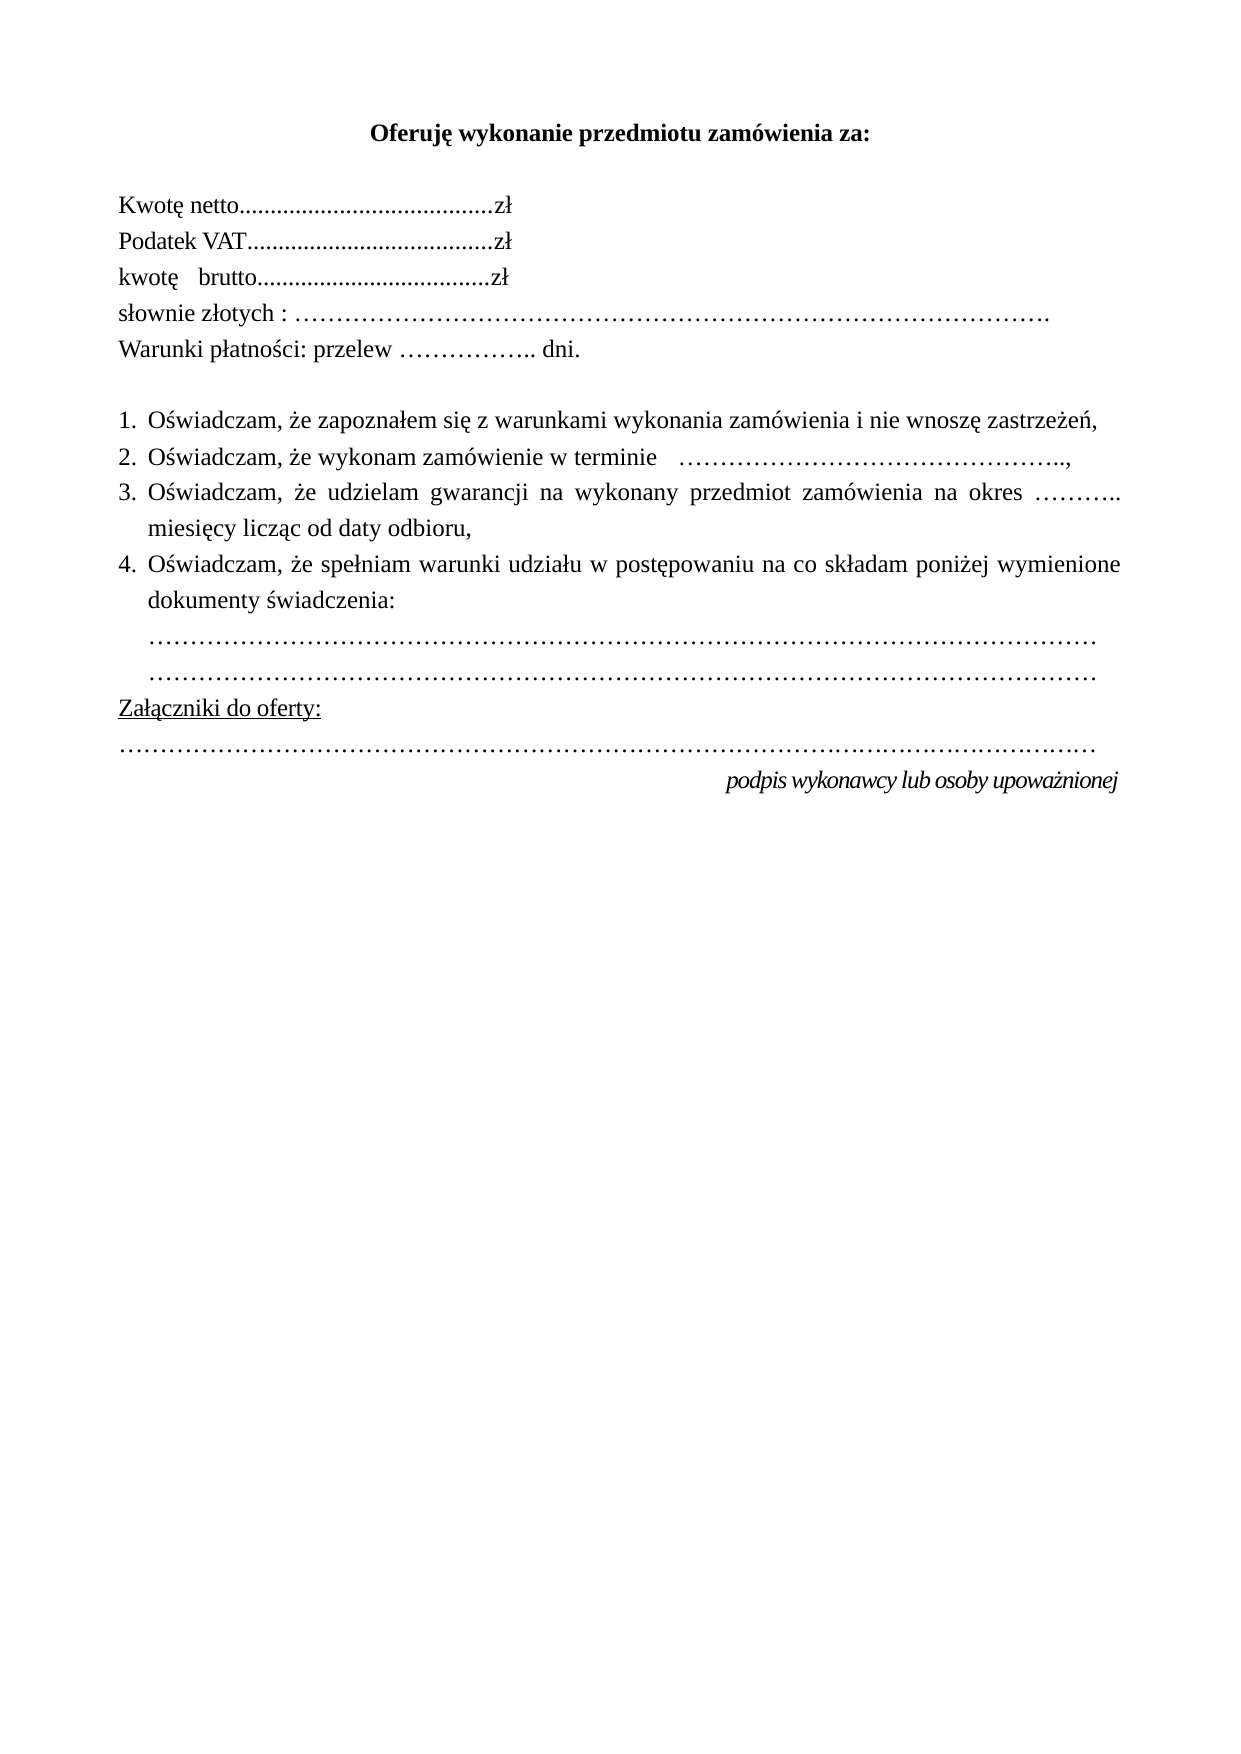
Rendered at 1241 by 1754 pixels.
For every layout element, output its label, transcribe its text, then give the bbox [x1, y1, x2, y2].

text Podatek VAT zł [118, 226, 1122, 255]
text ………………………………………………………………………………………………………… [118, 729, 1224, 758]
text Załączniki do oferty: [118, 693, 1224, 722]
text Warunki płatności: przelew …………….. dni. [118, 334, 1122, 362]
text Oferuję wykonanie przedmiotu zamówienia za: [118, 118, 1122, 147]
list Oświadczam, że wykonam zamówienie w terminie ……………………………………….., [118, 442, 1122, 470]
list Oświadczam, że spełniam warunki udziału w postępowaniu na co składam poniżej wymienione dokumenty świadczenia: [118, 549, 1122, 614]
list Oświadczam, że udzielam gwarancji na wykonany przedmiot zamówienia na okres ……….. miesięcy licząc od daty odbioru, [118, 477, 1122, 542]
text Kwotę netto. zł [118, 190, 1122, 219]
list Oświadczam, że zapoznałem się z warunkami wykonania zamówienia i nie wnoszę zastrzeżeń, [118, 406, 1122, 434]
text ………………………………………………………………………………………………………………………………………………………………………………………………………… [148, 621, 1122, 686]
text podpis wykonawcy lub osoby upoważnionej [413, 765, 1122, 794]
text kwotę brutto zł [118, 262, 1122, 291]
text słownie złotych : ………………………………………………………………………………. [118, 298, 1122, 327]
